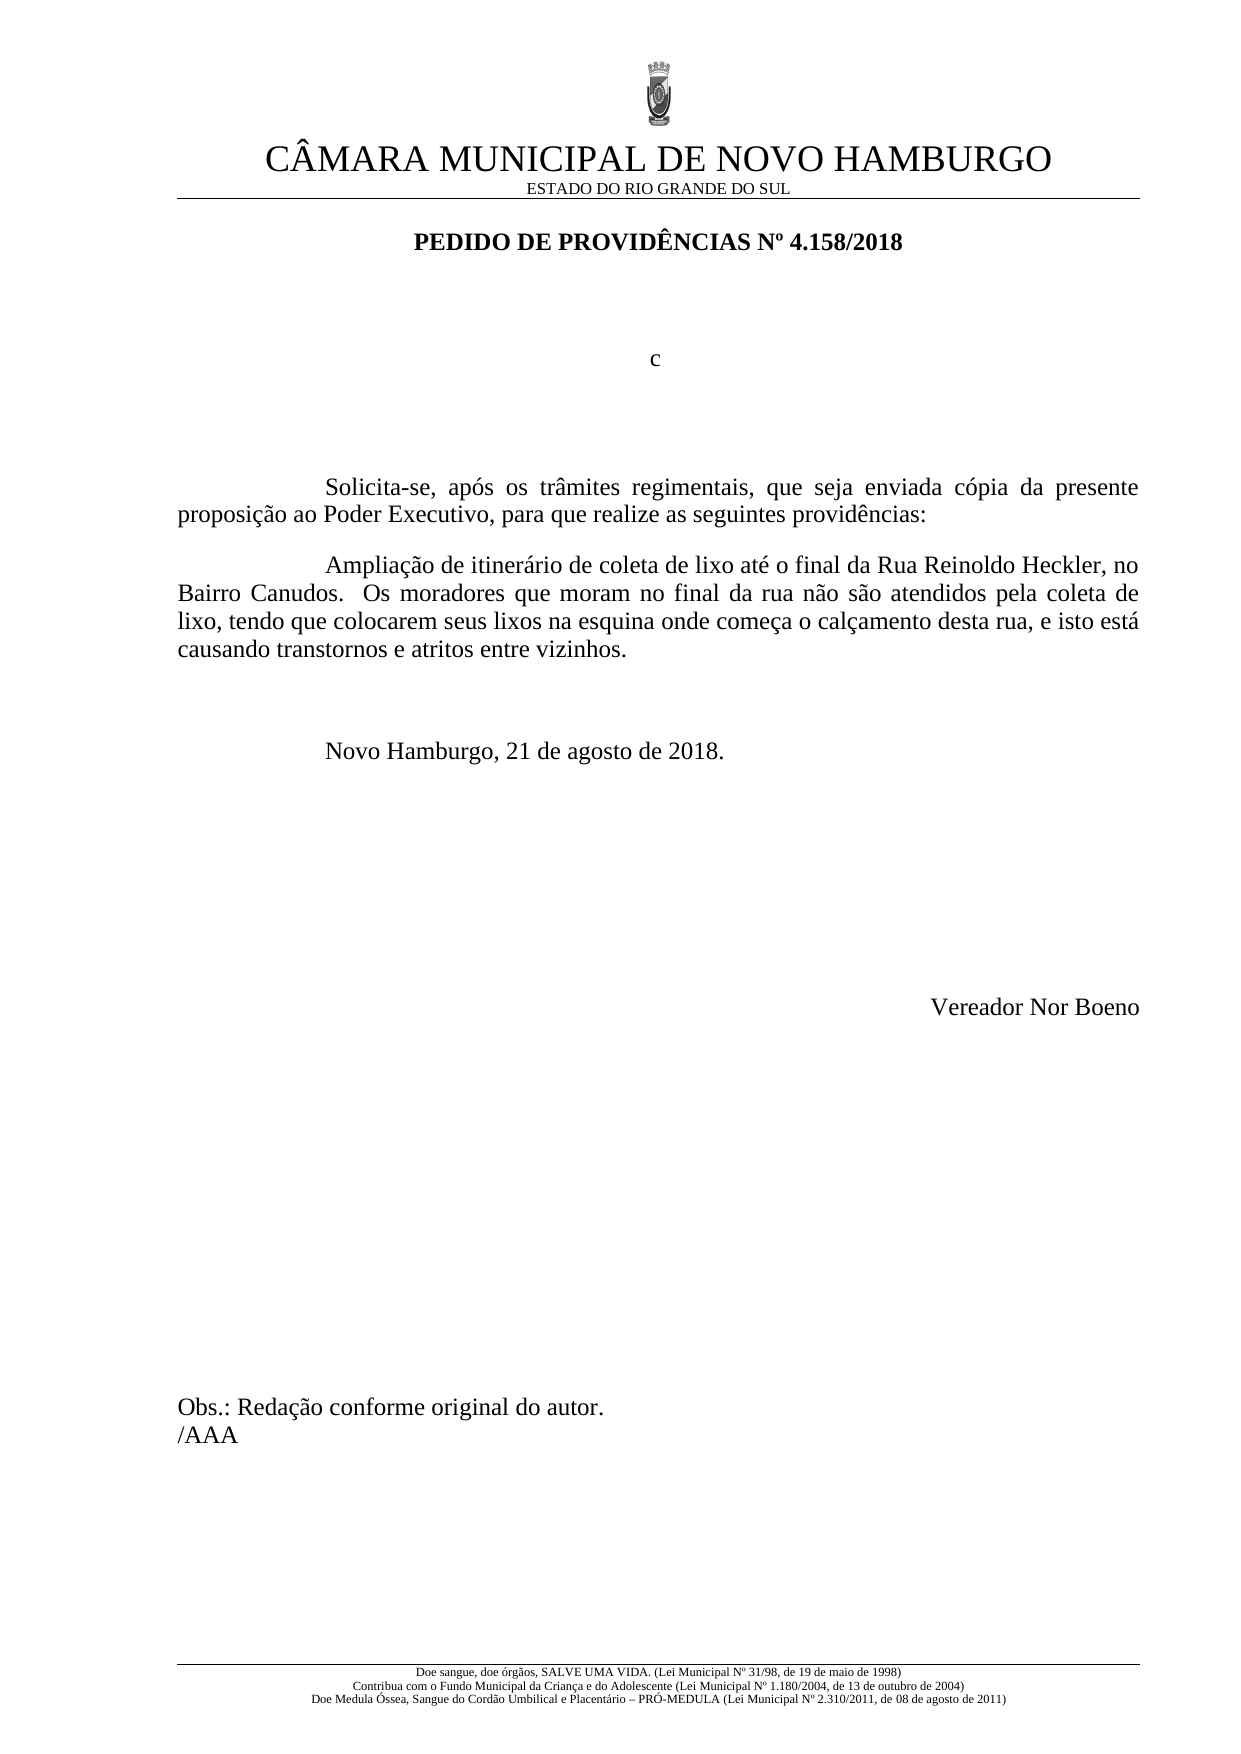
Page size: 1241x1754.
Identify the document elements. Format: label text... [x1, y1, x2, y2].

text Obs.: Redação conforme original do autor. [177, 1393, 1140, 1421]
text /AAA [177, 1421, 1140, 1448]
text c [649, 344, 1140, 372]
text PEDIDO DE PROVIDÊNCIAS Nº 4.158/2018 [177, 228, 1140, 256]
text Ampliação de itinerário de coleta de lixo até o final da Rua Reinoldo Heckler, no Bairro Canudos. Os moradores que moram no final da rua não são atendidos pela coleta de lixo, tendo que colocarem seus lixos na esquina onde começa o calçamento desta rua, e isto está causando transtornos e atritos entre vizinhos. [177, 552, 1140, 662]
text Solicita-se, após os trâmites regimentais, que seja enviada cópia da presente proposição ao Poder Executivo, para que realize as seguintes providências: [177, 473, 1140, 528]
text Vereador Nor Boeno [177, 993, 1140, 1021]
text Novo Hamburgo, 21 de agosto de 2018. [177, 737, 1140, 765]
